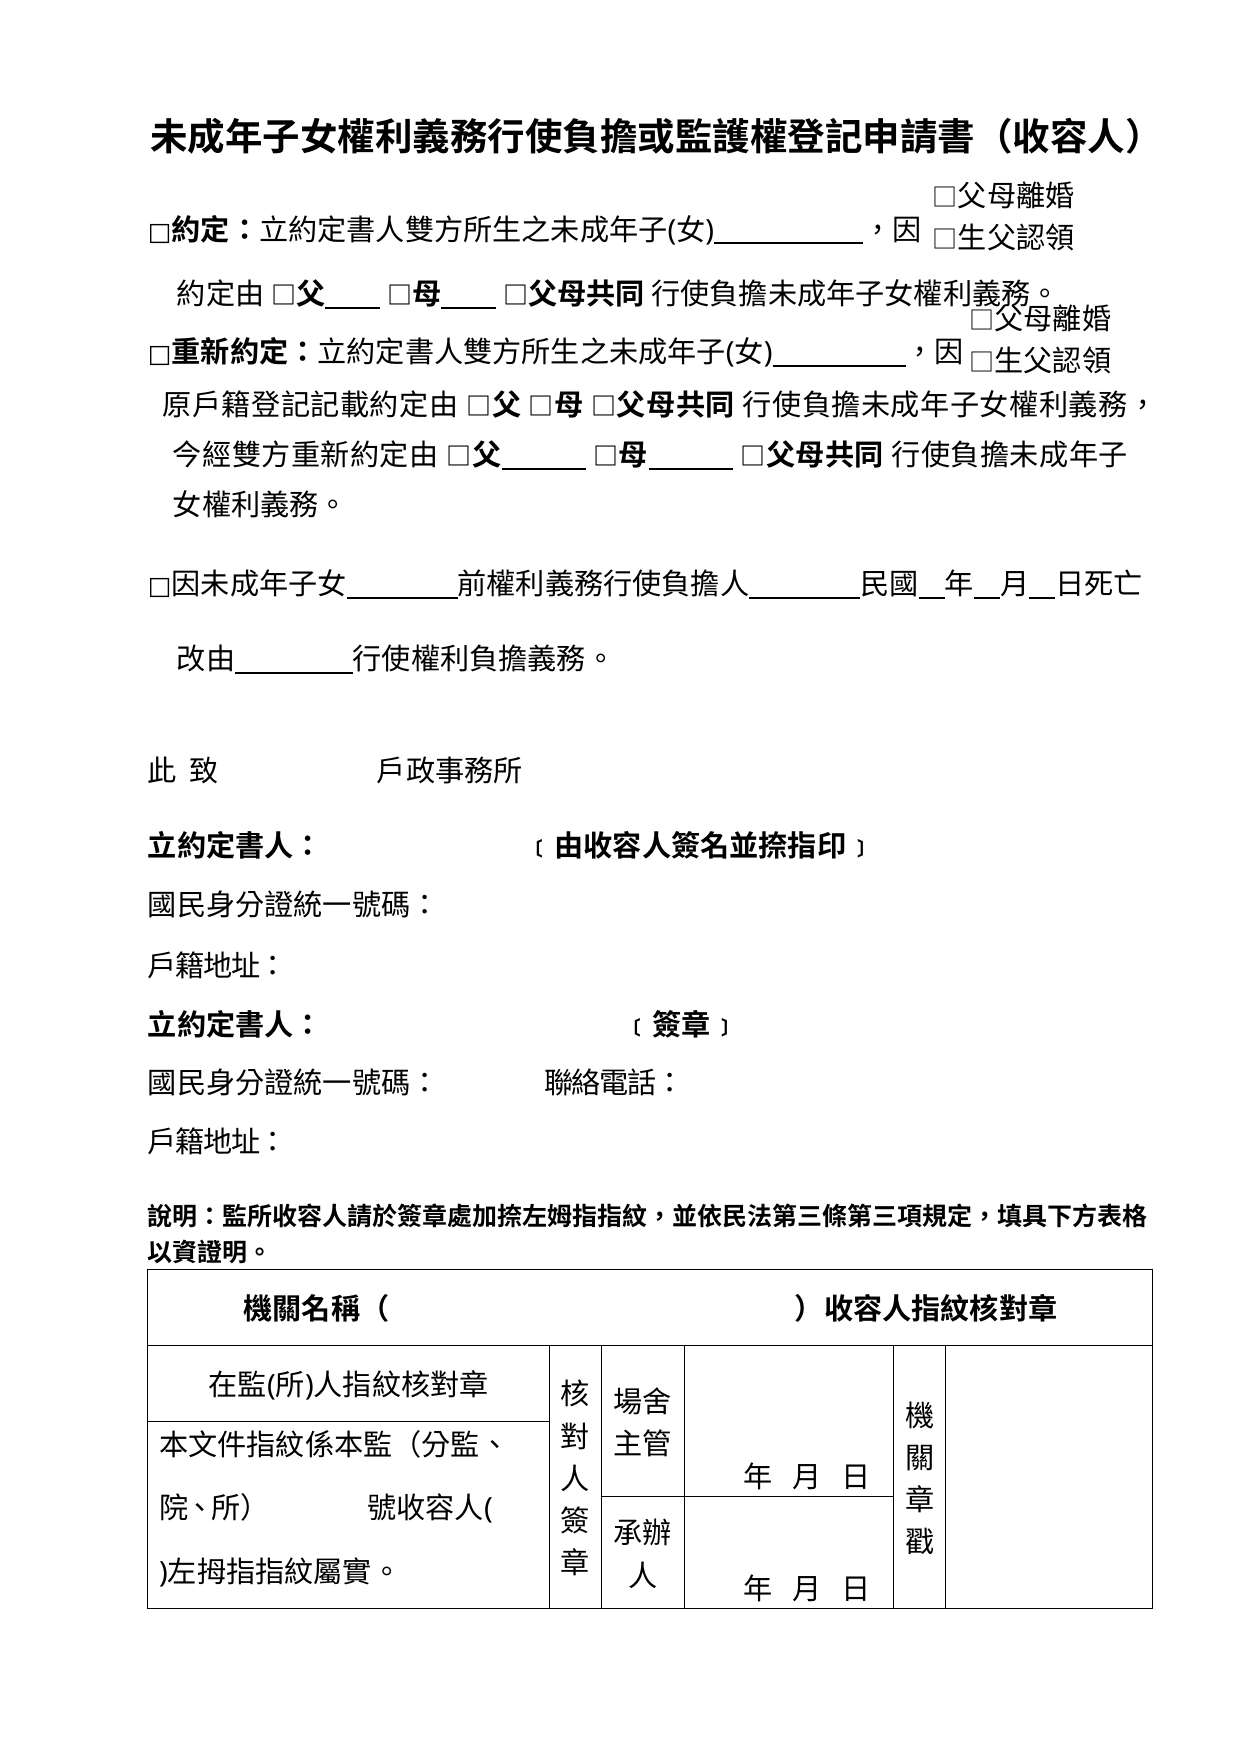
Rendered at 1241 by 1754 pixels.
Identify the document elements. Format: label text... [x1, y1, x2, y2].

text 未成年子女權利義務行使負擔或監護權登記申請書（收容人） [148, 96, 1165, 171]
text 此 致 戶政事務所 [148, 732, 1165, 807]
text □約定：立約定書人雙方所生之未成年子(女) ，因 □父母離婚□生父認領 [148, 190, 1165, 252]
text 立約定書人： ﹝由收容人簽名並捺指印﹞ [148, 807, 1165, 882]
text 國民身分證統一號碼： [148, 882, 1165, 924]
text □因未成年子女 前權利義務行使負擔人 民國 年 月 日死亡改由 行使權利負擔義務。 [148, 544, 1165, 694]
table_cell 年 月 日 [685, 1346, 893, 1496]
text 國民身分證統一號碼： 聯絡電話： [148, 1060, 1165, 1102]
text 說明：監所收容人請於簽章處加捺左姆指指紋，並依民法第三條第三項規定，填具下方表格以資證明。 [148, 1196, 1165, 1268]
table_cell 年 月 日 [685, 1497, 893, 1608]
table_cell 承辦人 [602, 1497, 684, 1608]
table_cell [946, 1346, 1152, 1608]
table_cell 在監(所)人指紋核對章 [148, 1346, 549, 1421]
text 約定由 □父 □母 □父母共同 行使負擔未成年子女權利義務。 [177, 271, 1150, 313]
text 戶籍地址： [148, 943, 1165, 985]
table_cell 場舍 主管 [602, 1346, 684, 1496]
table_cell 本文件指紋係本監（分監、院、所） 號收容人( )左拇指指紋屬實。 [148, 1422, 549, 1608]
text □重新約定：立約定書人雙方所生之未成年子(女) ，因 □父母離婚□生父認領 [148, 313, 1165, 375]
text 原戶籍登記記載約定由 □父 □母 □父母共同 行使負擔未成年子女權利義務，今經雙方重新約定由 □父 □母 □父母共同 行使負擔未成年子女權利義務。 [148, 375, 1128, 525]
table_cell 機關章戳 [894, 1346, 945, 1608]
table_header 機關名稱（ ）收容人指紋核對章 [148, 1270, 1152, 1344]
text 戶籍地址： [148, 1102, 1165, 1177]
text 立約定書人： ﹝簽章﹞ [148, 985, 1165, 1060]
table_cell 核 對 人 簽 章 [550, 1346, 601, 1608]
